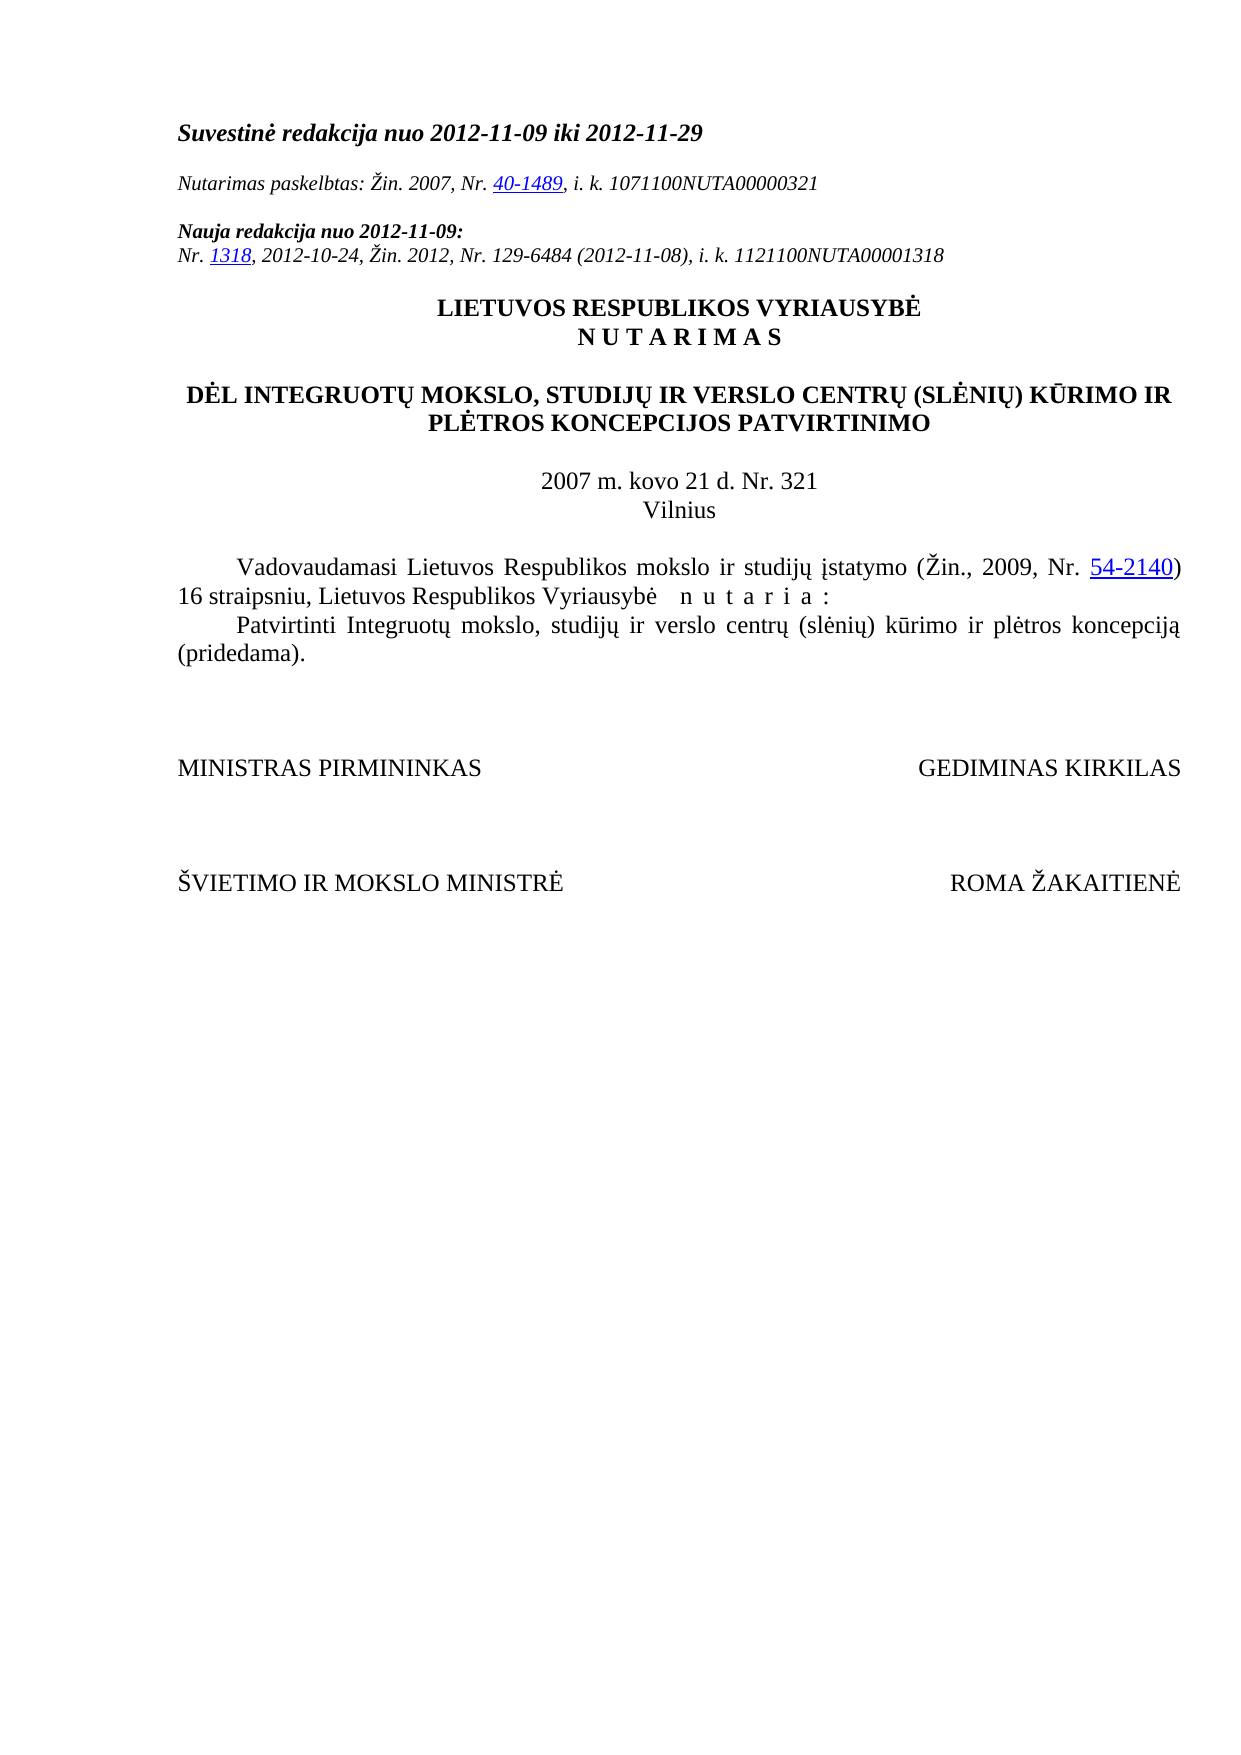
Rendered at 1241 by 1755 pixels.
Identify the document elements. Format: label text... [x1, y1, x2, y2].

text Patvirtinti Integruotų mokslo, studijų ir verslo centrų (slėnių) kūrimo ir plėtros koncepciją (pridedama). [177, 610, 1181, 667]
text 2007 m. kovo 21 d. Nr. 321 [177, 466, 1181, 495]
text DĖL INTEGRUOTŲ MOKSLO, STUDIJŲ IR VERSLO CENTRŲ (SLĖNIŲ) KŪRIMO IR PLĖTROS KONCEPCIJOS PATVIRTINIMO [177, 380, 1181, 437]
text LIETUVOS RESPUBLIKOS VYRIAUSYBĖ [177, 293, 1181, 322]
text Suvestinė redakcija nuo 2012-11-09 iki 2012-11-29 [177, 118, 1181, 147]
text Vadovaudamasi Lietuvos Respublikos mokslo ir studijų įstatymo (Žin., 2009, Nr. 54-2140) 16 straipsniu, Lietuvos Respublikos Vyriausybė nutaria: [177, 552, 1181, 610]
text Nr. 1318, 2012-10-24, Žin. 2012, Nr. 129-6484 (2012-11-08), i. k. 1121100NUTA00001318 [177, 243, 1181, 267]
text Nauja redakcija nuo 2012-11-09: [177, 219, 1181, 243]
text Nutarimas paskelbtas: Žin. 2007, Nr. 40-1489, i. k. 1071100NUTA00000321 [177, 171, 1181, 195]
text NUTARIMAS [177, 322, 1181, 351]
text Švietimo ir mokslo ministrė Roma Žakaitienė [177, 868, 1181, 897]
text Ministras Pirmininkas Gediminas Kirkilas [177, 753, 1181, 782]
text Vilnius [177, 495, 1181, 523]
